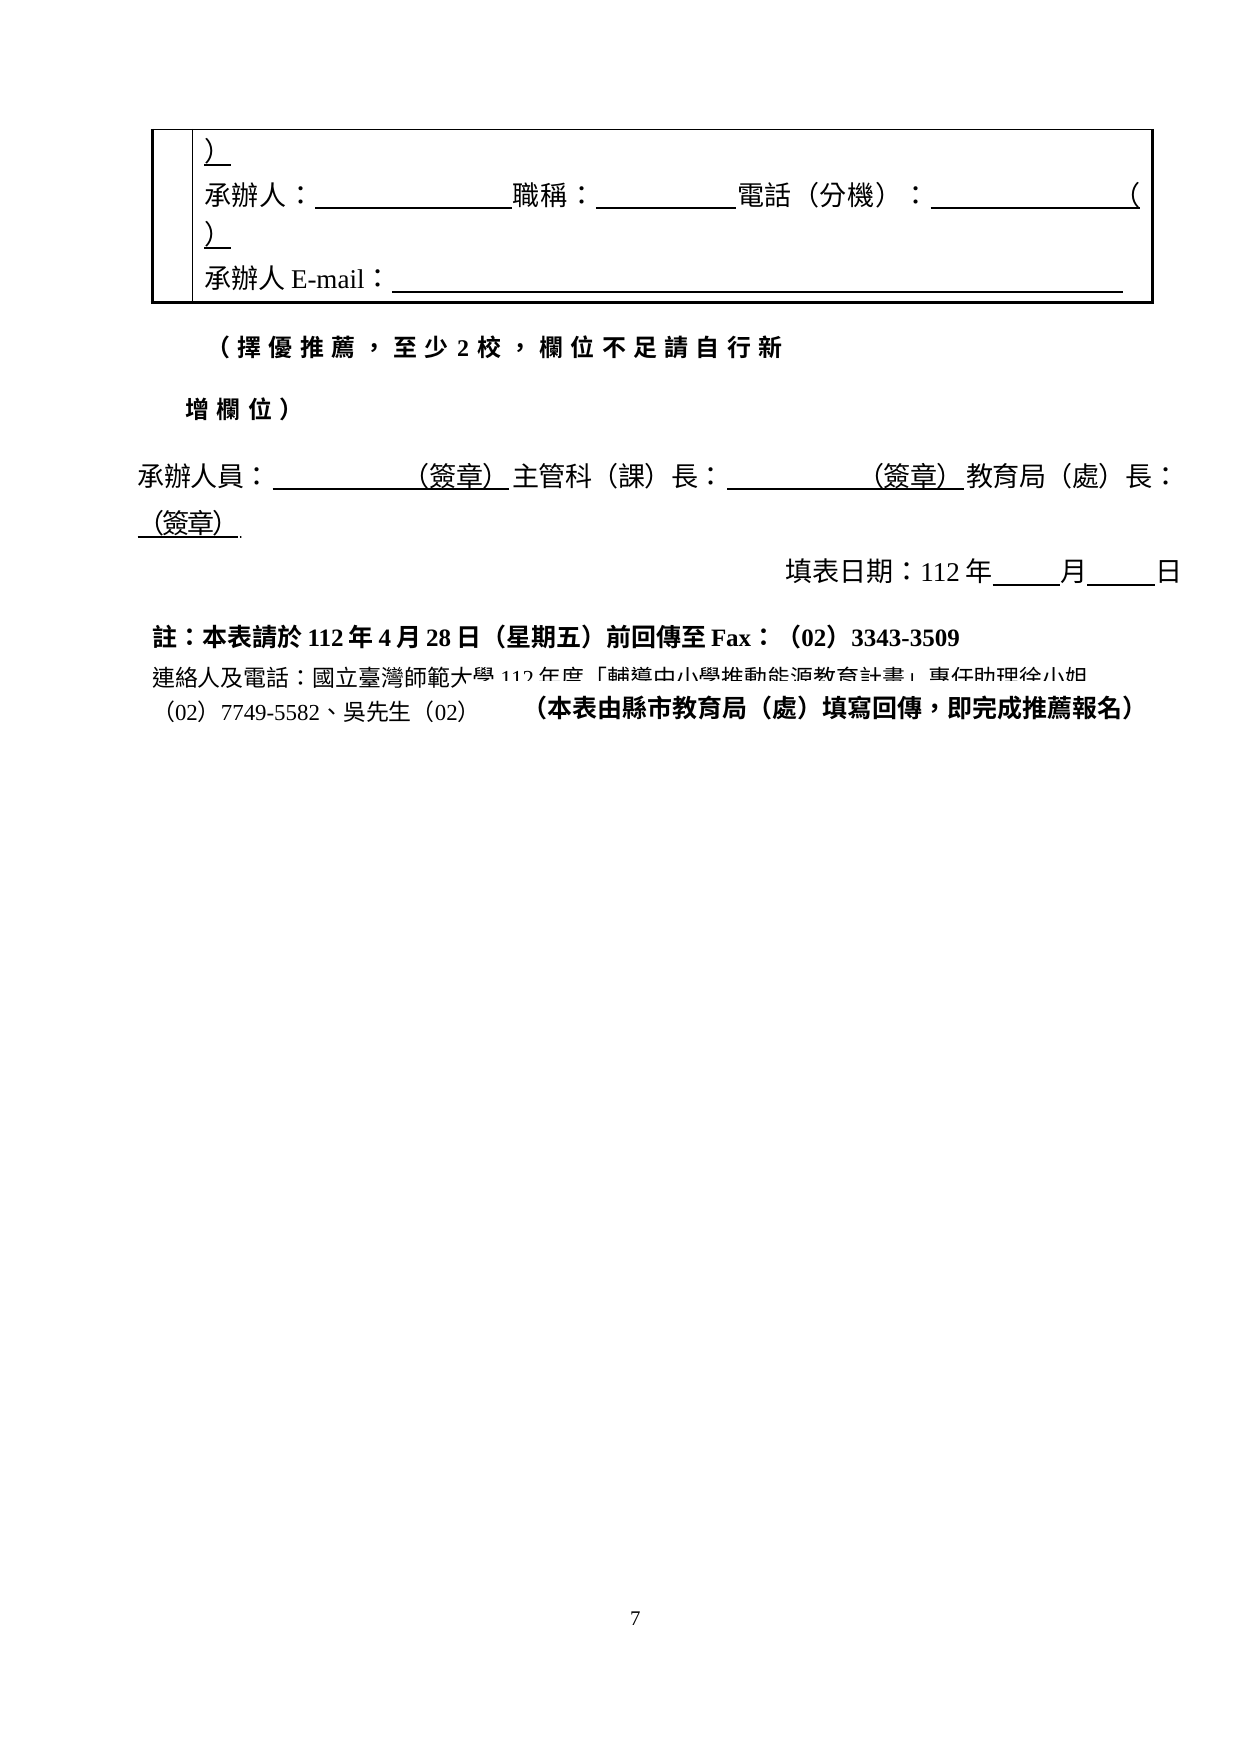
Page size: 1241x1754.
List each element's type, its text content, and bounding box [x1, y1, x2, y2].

text 註：本表請於112年4月28日（星期五）前回傳至Fax：（02）3343-3509 [152, 616, 1201, 654]
text 承辦人員： （簽章）主管科（課）長： （簽章）教育局（處）長： （簽章） [137, 448, 1182, 543]
table_cell ） 承辦人： 職稱： 電話（分機）： （ ） 承辦人E-mail： [193, 130, 1151, 301]
text （本表由縣市教育局（處）填寫回傳，即完成推薦報名） [481, 688, 1147, 725]
text 連絡人及電話：國立臺灣師範大學112年度「輔導中小學推動能源教育計畫」專任助理徐小姐（02）7749-5582、吳先生（02）7749-3524 [152, 660, 1201, 737]
table_cell [154, 130, 192, 301]
text 填表日期：112年 月 日 [152, 543, 1182, 591]
text （擇優推薦，至少2校，欄位不足請自行新增欄位） [182, 304, 813, 429]
